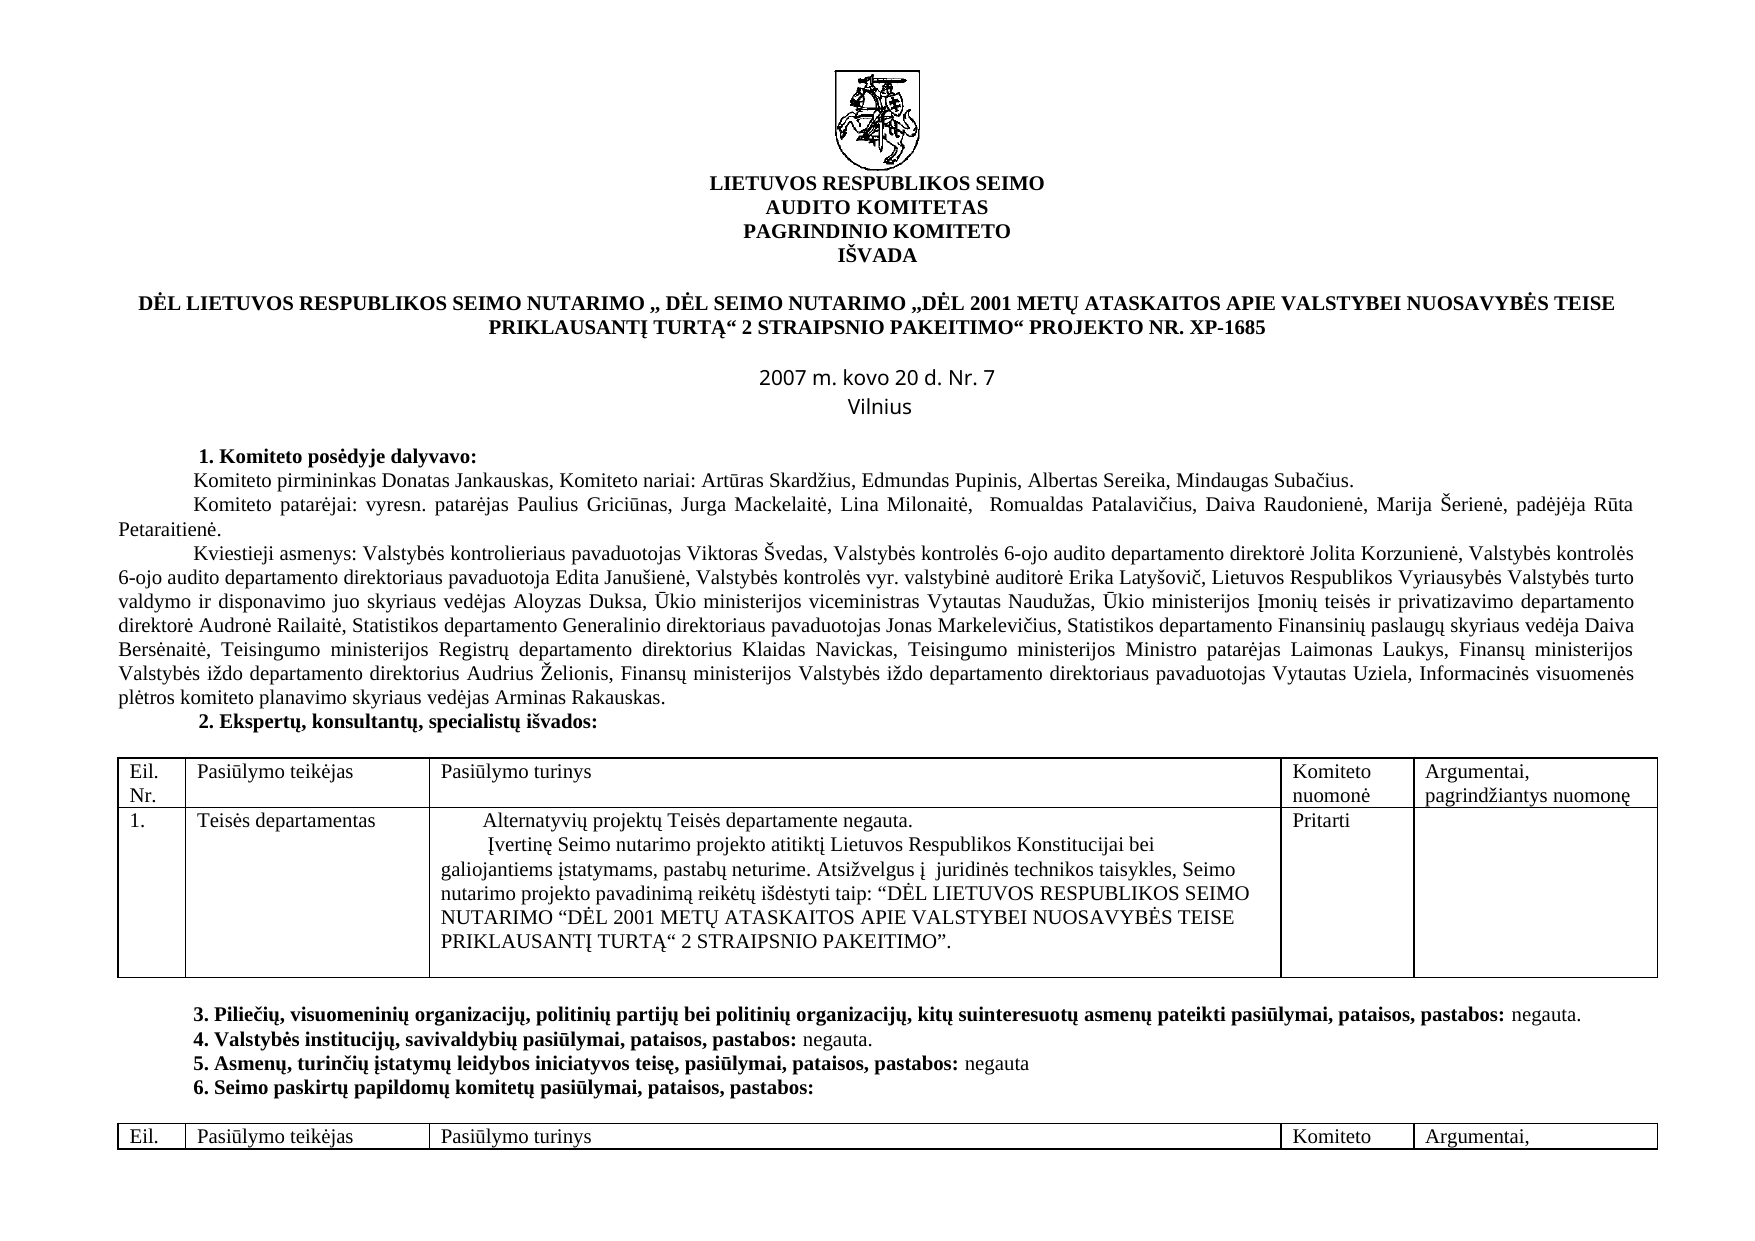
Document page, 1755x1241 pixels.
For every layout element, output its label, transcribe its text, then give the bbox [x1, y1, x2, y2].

text AUDITO KOMITETAS [118, 195, 1636, 219]
table_cell 1. [119, 808, 185, 977]
text IŠVADA [118, 243, 1636, 267]
table_header Eil. [119, 1124, 185, 1148]
table_header Eil. Nr. [119, 759, 185, 807]
text LIETUVOS RESPUBLIKOS SEIMO [118, 171, 1636, 195]
table_header Pasiūlymo turinys [430, 1124, 1280, 1148]
text Komiteto pirmininkas Donatas Jankauskas, Komiteto nariai: Artūras Skardžius, Edmundas Pupinis, Albertas Sereika, Mindaugas Subačius. [118, 468, 1636, 492]
table_header Pasiūlymo teikėjas [186, 759, 429, 807]
table_header Pasiūlymo turinys [430, 759, 1280, 807]
text Vilnius [118, 392, 1636, 420]
text 6. Seimo paskirtų papildomų komitetų pasiūlymai, pataisos, pastabos: [118, 1074, 1636, 1099]
text Komiteto patarėjai: vyresn. patarėjas Paulius Griciūnas, Jurga Mackelaitė, Lina Milonaitė, Romualdas Patalavičius, Daiva Raudonienė, Marija Šerienė, padėjėja Rūta Petaraitienė. [118, 492, 1636, 541]
table_cell Teisės departamentas [186, 808, 429, 977]
table_header Komiteto nuomonė [1282, 759, 1413, 807]
text Kviestieji asmenys: Valstybės kontrolieriaus pavaduotojas Viktoras Švedas, Valstybės kontrolės 6-ojo audito departamento direktorė Jolita Korzunienė, Valstybės kontrolės 6-ojo audito departamento direktoriaus pavaduotoja Edita Janušienė, Valstybės kontrolės vyr. valstybinė auditorė Erika Latyšovič, Lietuvos Respublikos Vyriausybės Valstybės turto valdymo ir disponavimo juo skyriaus vedėjas Aloyzas Duksa, Ūkio ministerijos viceministras Vytautas Naudužas, Ūkio ministerijos Įmonių teisės ir privatizavimo departamento direktorė Audronė Railaitė, Statistikos departamento Generalinio direktoriaus pavaduotojas Jonas Markelevičius, Statistikos departamento Finansinių paslaugų skyriaus vedėja Daiva Bersėnaitė, Teisingumo ministerijos Registrų departamento direktorius Klaidas Navickas, Teisingumo ministerijos Ministro patarėjas Laimonas Laukys, Finansų ministerijos Valstybės iždo departamento direktorius Audrius Želionis, Finansų ministerijos Valstybės iždo departamento direktoriaus pavaduotojas Vytautas Uziela, Informacinės visuomenės plėtros komiteto planavimo skyriaus vedėjas Arminas Rakauskas. [118, 541, 1636, 709]
table_header Argumentai, pagrindžiantys nuomonę [1415, 759, 1657, 807]
table_cell [1415, 808, 1657, 977]
table_cell Alternatyvių projektų Teisės departamente negauta. Įvertinę Seimo nutarimo projekto atitiktį Lietuvos Respublikos Konstitucijai bei galiojantiems įstatymams, pastabų neturime. Atsižvelgus į juridinės technikos taisykles, Seimo nutarimo projekto pavadinimą reikėtų išdėstyti taip: “DĖL LIETUVOS RESPUBLIKOS SEIMO NUTARIMO “DĖL 2001 METŲ ATASKAITOS APIE VALSTYBEI NUOSAVYBĖS TEISE PRIKLAUSANTĮ TURTĄ“ 2 STRAIPSNIO PAKEITIMO”. [430, 808, 1280, 977]
text 2007 m. kovo 20 d. Nr. 7 [118, 363, 1636, 392]
table_cell Pritarti [1282, 808, 1413, 977]
table_header Pasiūlymo teikėjas [186, 1124, 429, 1148]
table_header Komiteto [1282, 1124, 1413, 1148]
text 5. Asmenų, turinčių įstatymų leidybos iniciatyvos teisę, pasiūlymai, pataisos, pastabos: negauta [118, 1051, 1636, 1074]
text PAGRINDINIO KOMITETO [118, 219, 1636, 243]
text 2. Ekspertų, konsultantų, specialistų išvados: [118, 709, 1636, 733]
text 3. Piliečių, visuomeninių organizacijų, politinių partijų bei politinių organizacijų, kitų suinteresuotų asmenų pateikti pasiūlymai, pataisos, pastabos: negauta. [118, 1002, 1636, 1026]
text DĖL LIETUVOS RESPUBLIKOS SEIMO NUTARIMO ,, DĖL SEIMO NUTARIMO ,,DĖL 2001 METŲ ATASKAITOS APIE VALSTYBEI NUOSAVYBĖS TEISE PRIKLAUSANTĮ TURTĄ“ 2 STRAIPSNIO PAKEITIMO“ projekto nr. XP-1685 [118, 291, 1636, 339]
text 4. Valstybės institucijų, savivaldybių pasiūlymai, pataisos, pastabos: negauta. [118, 1026, 1636, 1051]
table_header Argumentai, [1415, 1124, 1657, 1148]
text 1. Komiteto posėdyje dalyvavo: [118, 444, 1636, 468]
